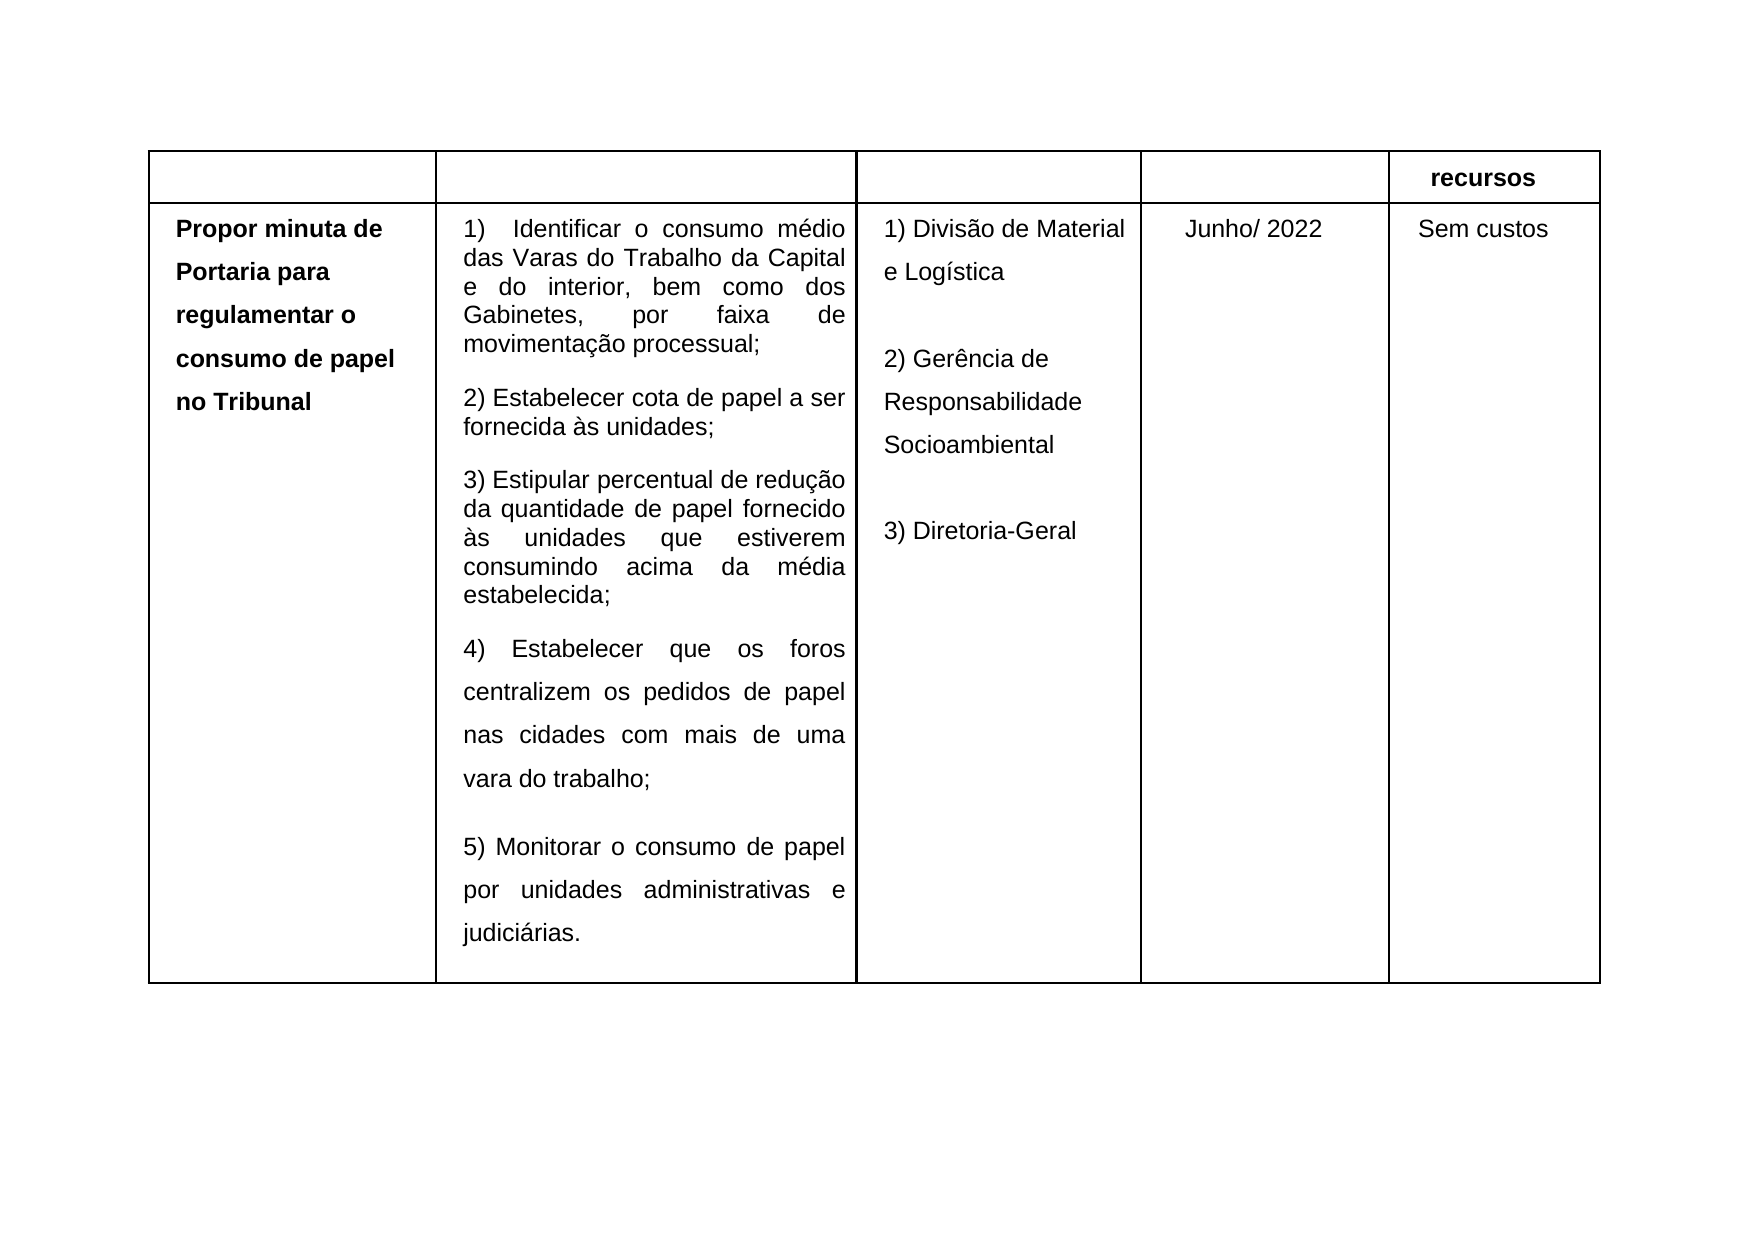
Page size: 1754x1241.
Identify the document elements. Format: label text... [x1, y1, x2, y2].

table_header [1142, 152, 1388, 202]
table_header [437, 152, 855, 202]
table_cell Propor minuta de Portaria para regulamentar o consumo de papel no Tribunal [150, 204, 435, 982]
table_cell 1) Identificar o consumo médio das Varas do Trabalho da Capital e do interior, bem como dos Gabinetes, por faixa de movimentação processual; 2) Estabelecer cota de papel a ser fornecida às unidades; 3) Estipular percentual de redução da quantidade de papel fornecido às unidades que estiverem consumindo acima da média estabelecida; 4) Estabelecer que os foros centralizem os pedidos de papel nas cidades com mais de uma vara do trabalho; 5) Monitorar o consumo de papel por unidades administrativas e judiciárias. [437, 204, 855, 982]
table_header [150, 152, 435, 202]
table_cell 1) Divisão de Material e Logística 2) Gerência de Responsabilidade Socioambiental 3) Diretoria-Geral [858, 204, 1140, 982]
table_cell Sem custos [1390, 204, 1599, 982]
table_header recursos [1390, 152, 1599, 202]
table_cell Junho/ 2022 [1142, 204, 1388, 982]
table_header [858, 152, 1140, 202]
